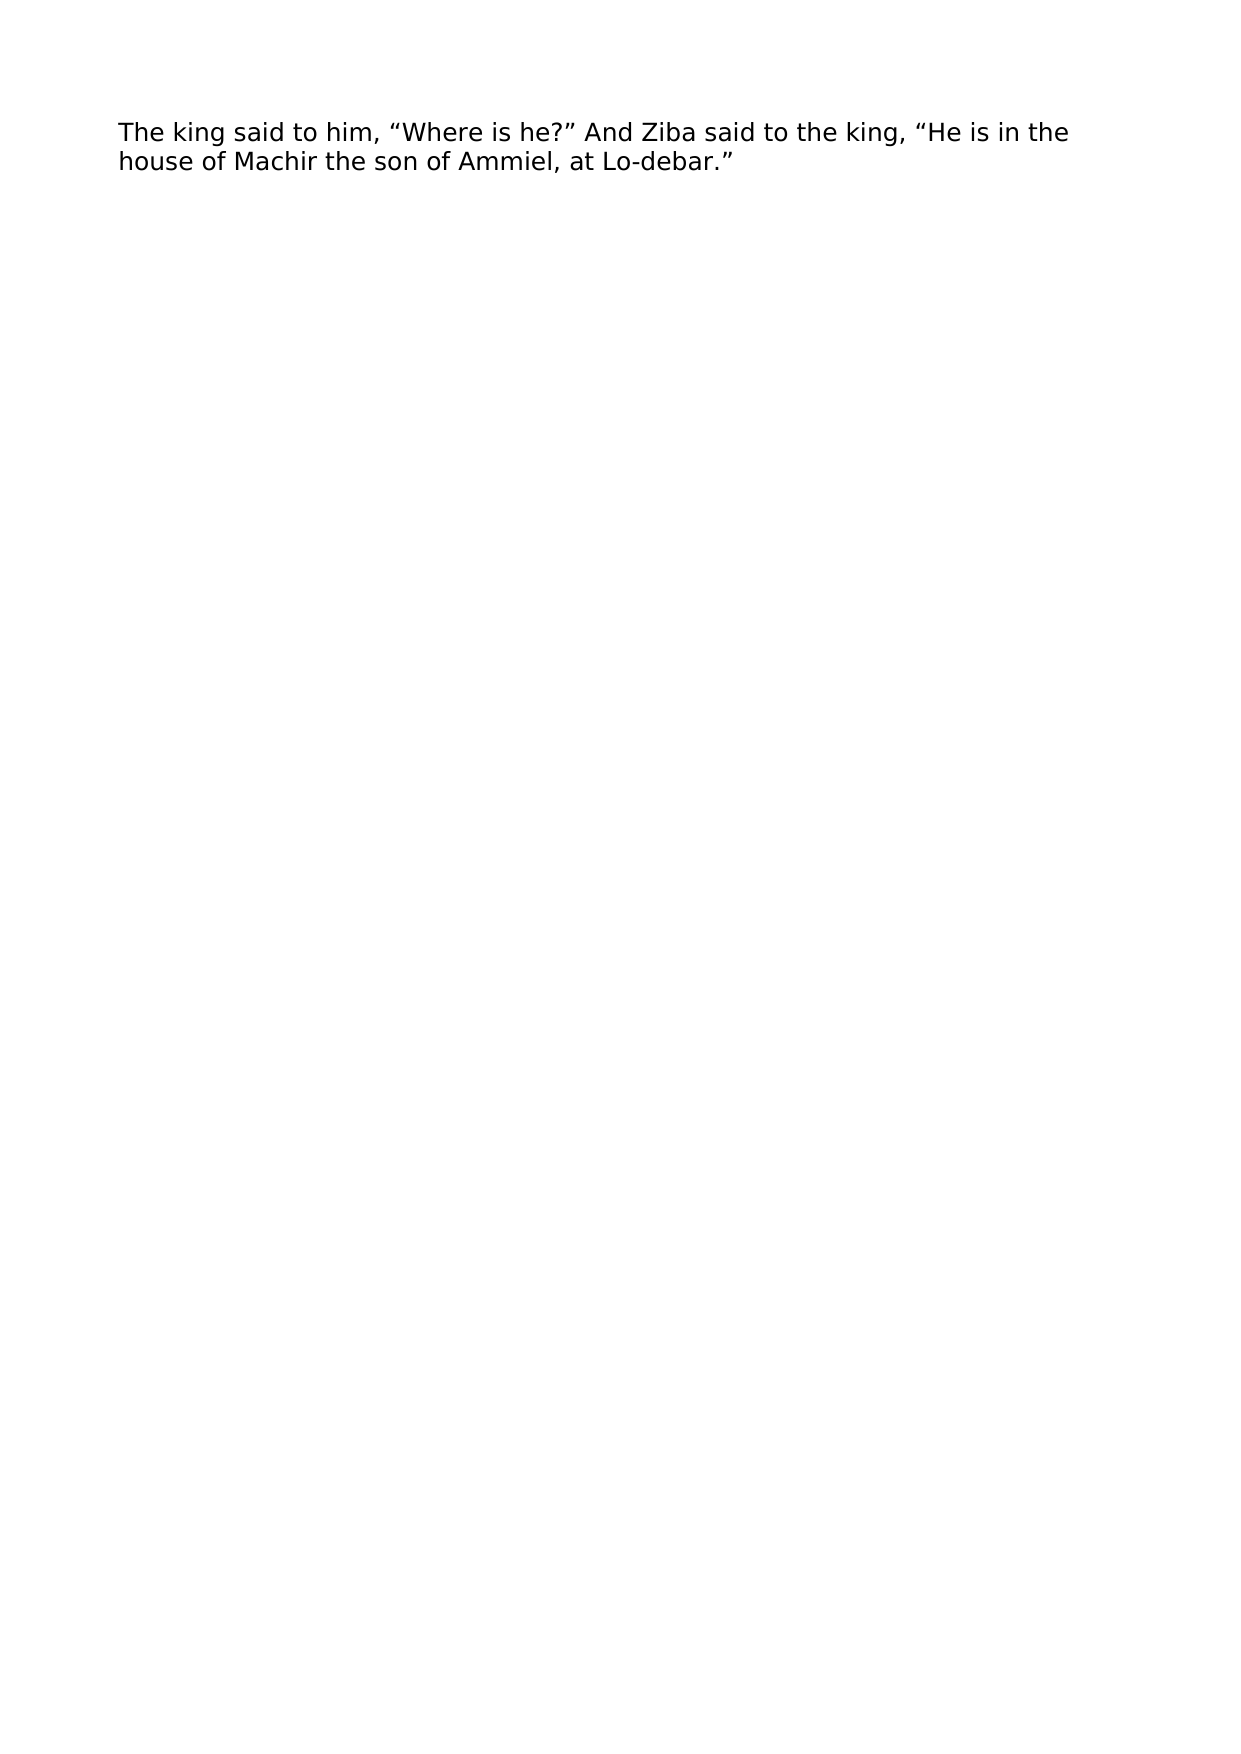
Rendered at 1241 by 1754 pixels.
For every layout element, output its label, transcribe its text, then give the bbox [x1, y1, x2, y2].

text The king said to him, “Where is he?” And Ziba said to the king, “He is in the house of Machir the son of Ammiel, at Lo-debar.” [118, 118, 1122, 176]
